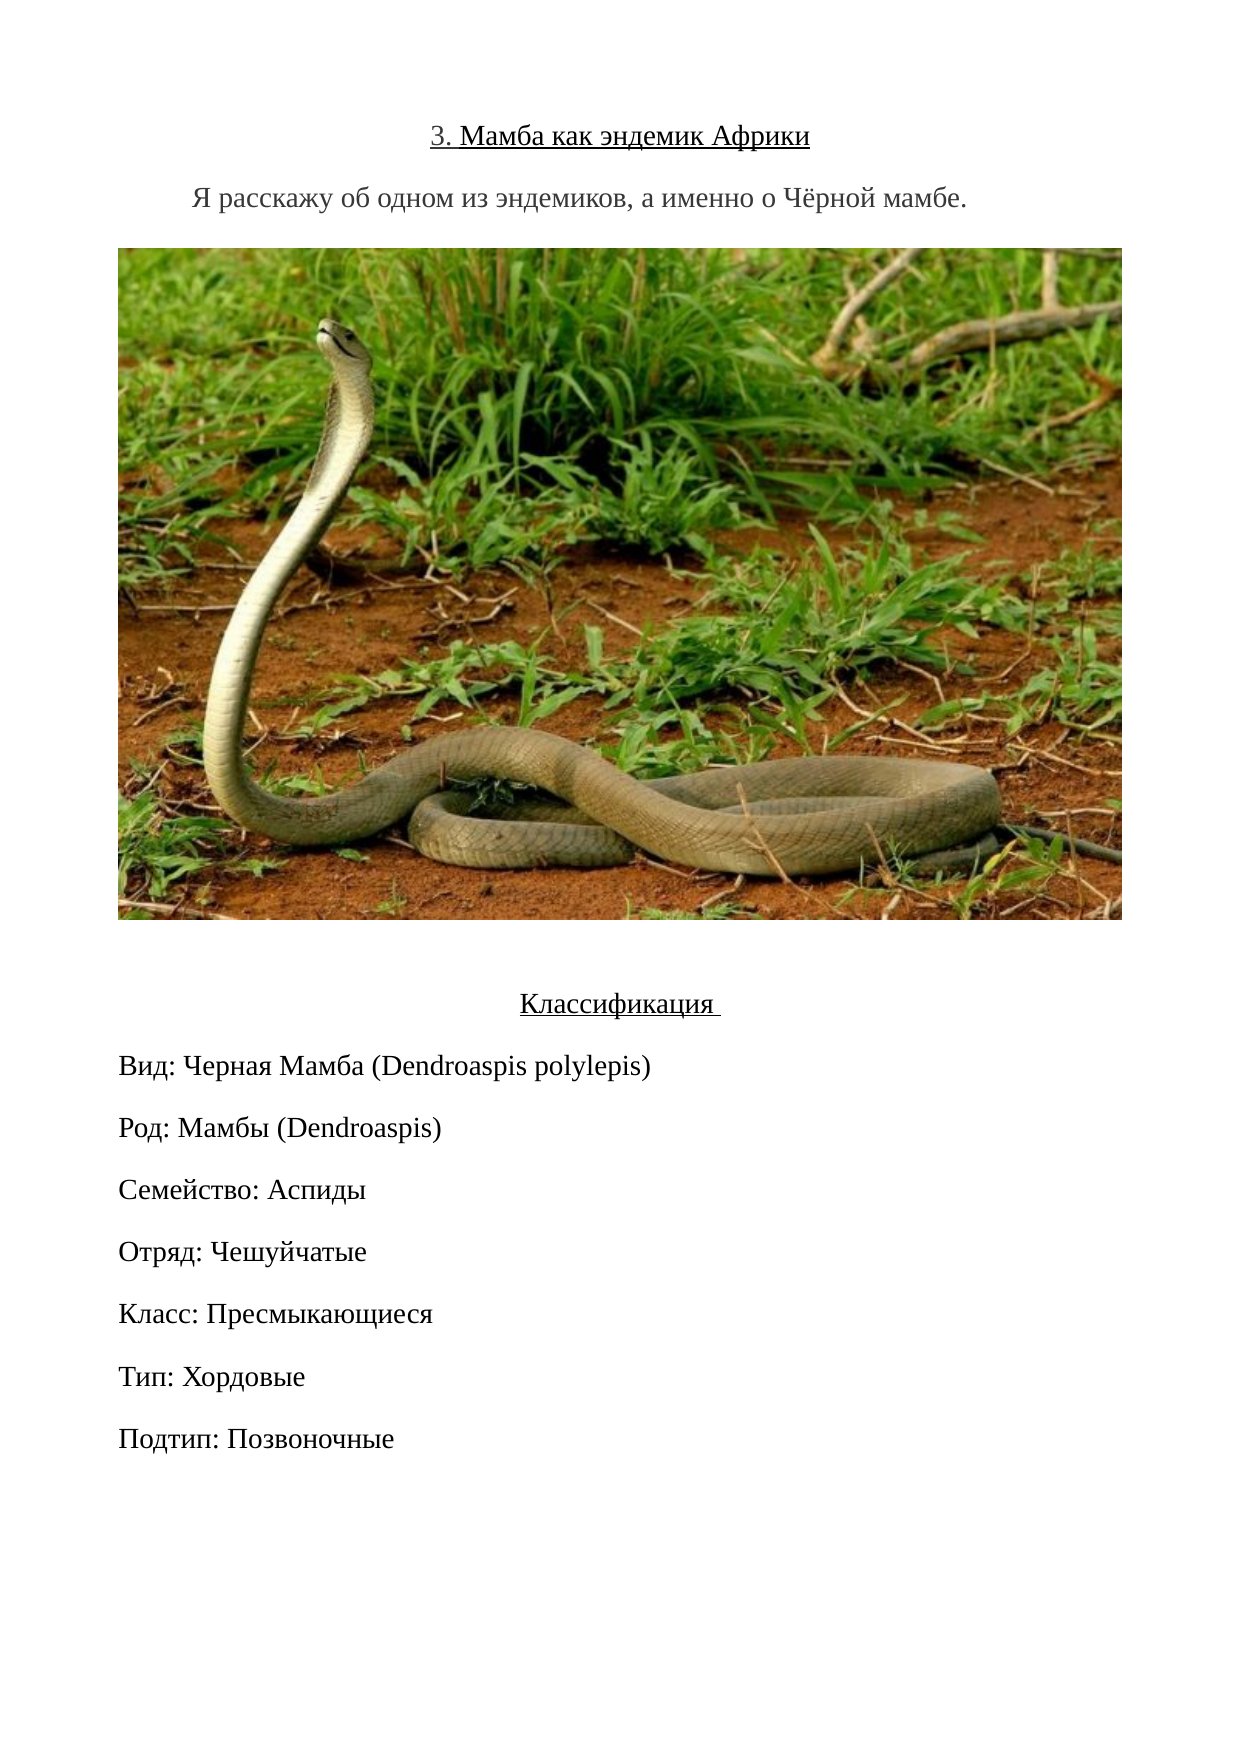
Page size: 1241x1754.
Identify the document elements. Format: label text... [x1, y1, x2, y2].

text Вид: Черная Мамба (Dendroaspis polylepis) [118, 1048, 1122, 1081]
text Отряд: Чешуйчатые [118, 1234, 1122, 1268]
text 3. Мамба как эндемик Африки [118, 118, 1122, 152]
picture [118, 248, 1122, 920]
text Подтип: Позвоночные [118, 1421, 1122, 1454]
text Семейство: Аспиды [118, 1172, 1122, 1206]
text Я расскажу об одном из эндемиков, а именно о Чёрной мамбе. [118, 180, 1122, 214]
text Классификация [118, 986, 1122, 1019]
text Тип: Хордовые [118, 1359, 1122, 1392]
text Класс: Пресмыкающиеся [118, 1297, 1122, 1330]
text Род: Мамбы (Dendroaspis) [118, 1110, 1122, 1144]
